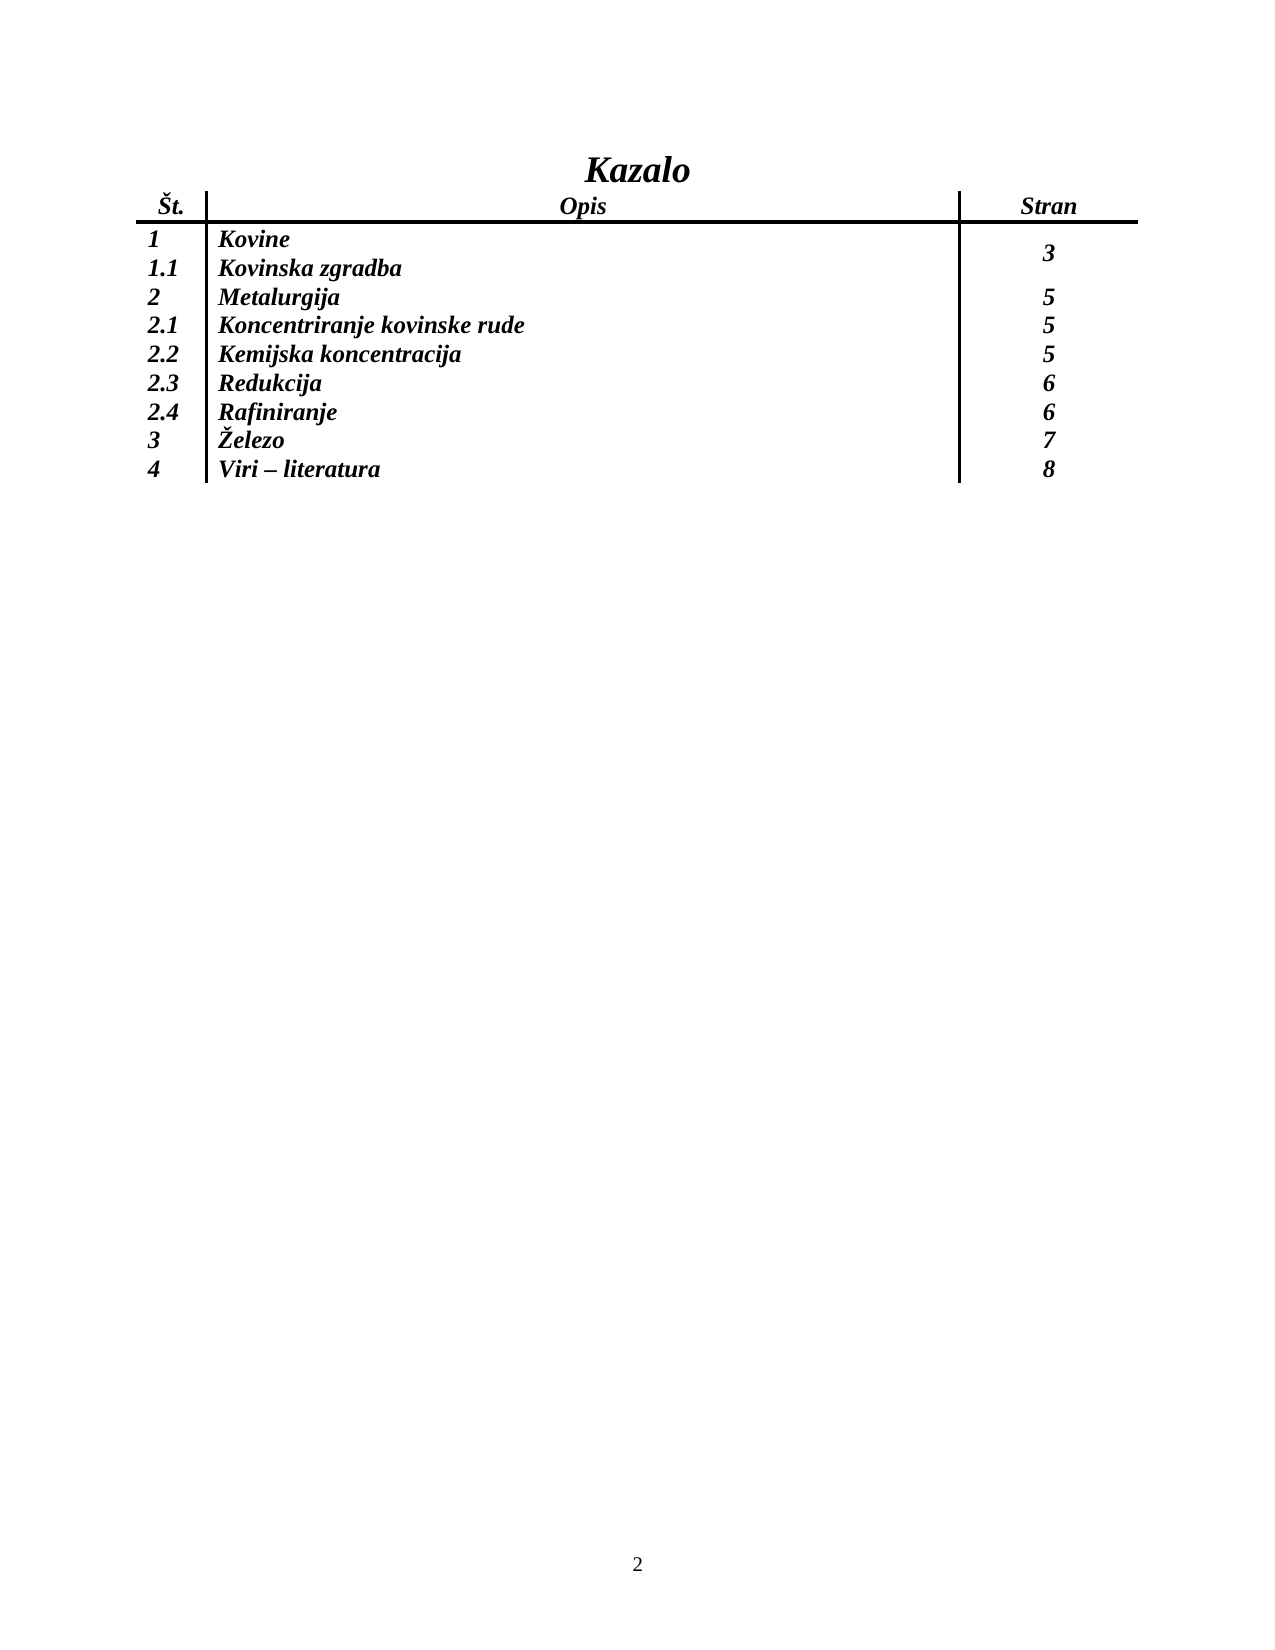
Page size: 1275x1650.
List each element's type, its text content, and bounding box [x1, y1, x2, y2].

table_cell Kovine Kovinska zgradba [208, 224, 958, 282]
table_header Stran [961, 191, 1138, 219]
table_cell 3 [136, 425, 205, 454]
table_cell Metalurgija Koncentriranje kovinske rude Kemijska koncentracija Redukcija Rafiniranje [208, 282, 958, 425]
table_header Opis [208, 191, 958, 219]
table_cell 8 [961, 454, 1138, 483]
table_cell 2 2.1 2.2 2.3 2.4 [136, 282, 205, 425]
table_header Št. [136, 191, 205, 219]
text Kazalo [148, 148, 1127, 191]
table_cell 4 [136, 454, 205, 483]
table_cell 5 5 5 6 6 [961, 282, 1138, 425]
table_cell 1 1.1 [136, 224, 205, 282]
table_cell Železo [208, 425, 958, 454]
table_cell Viri – literatura [208, 454, 958, 483]
table_cell 3 [961, 224, 1138, 282]
table_cell 7 [961, 425, 1138, 454]
